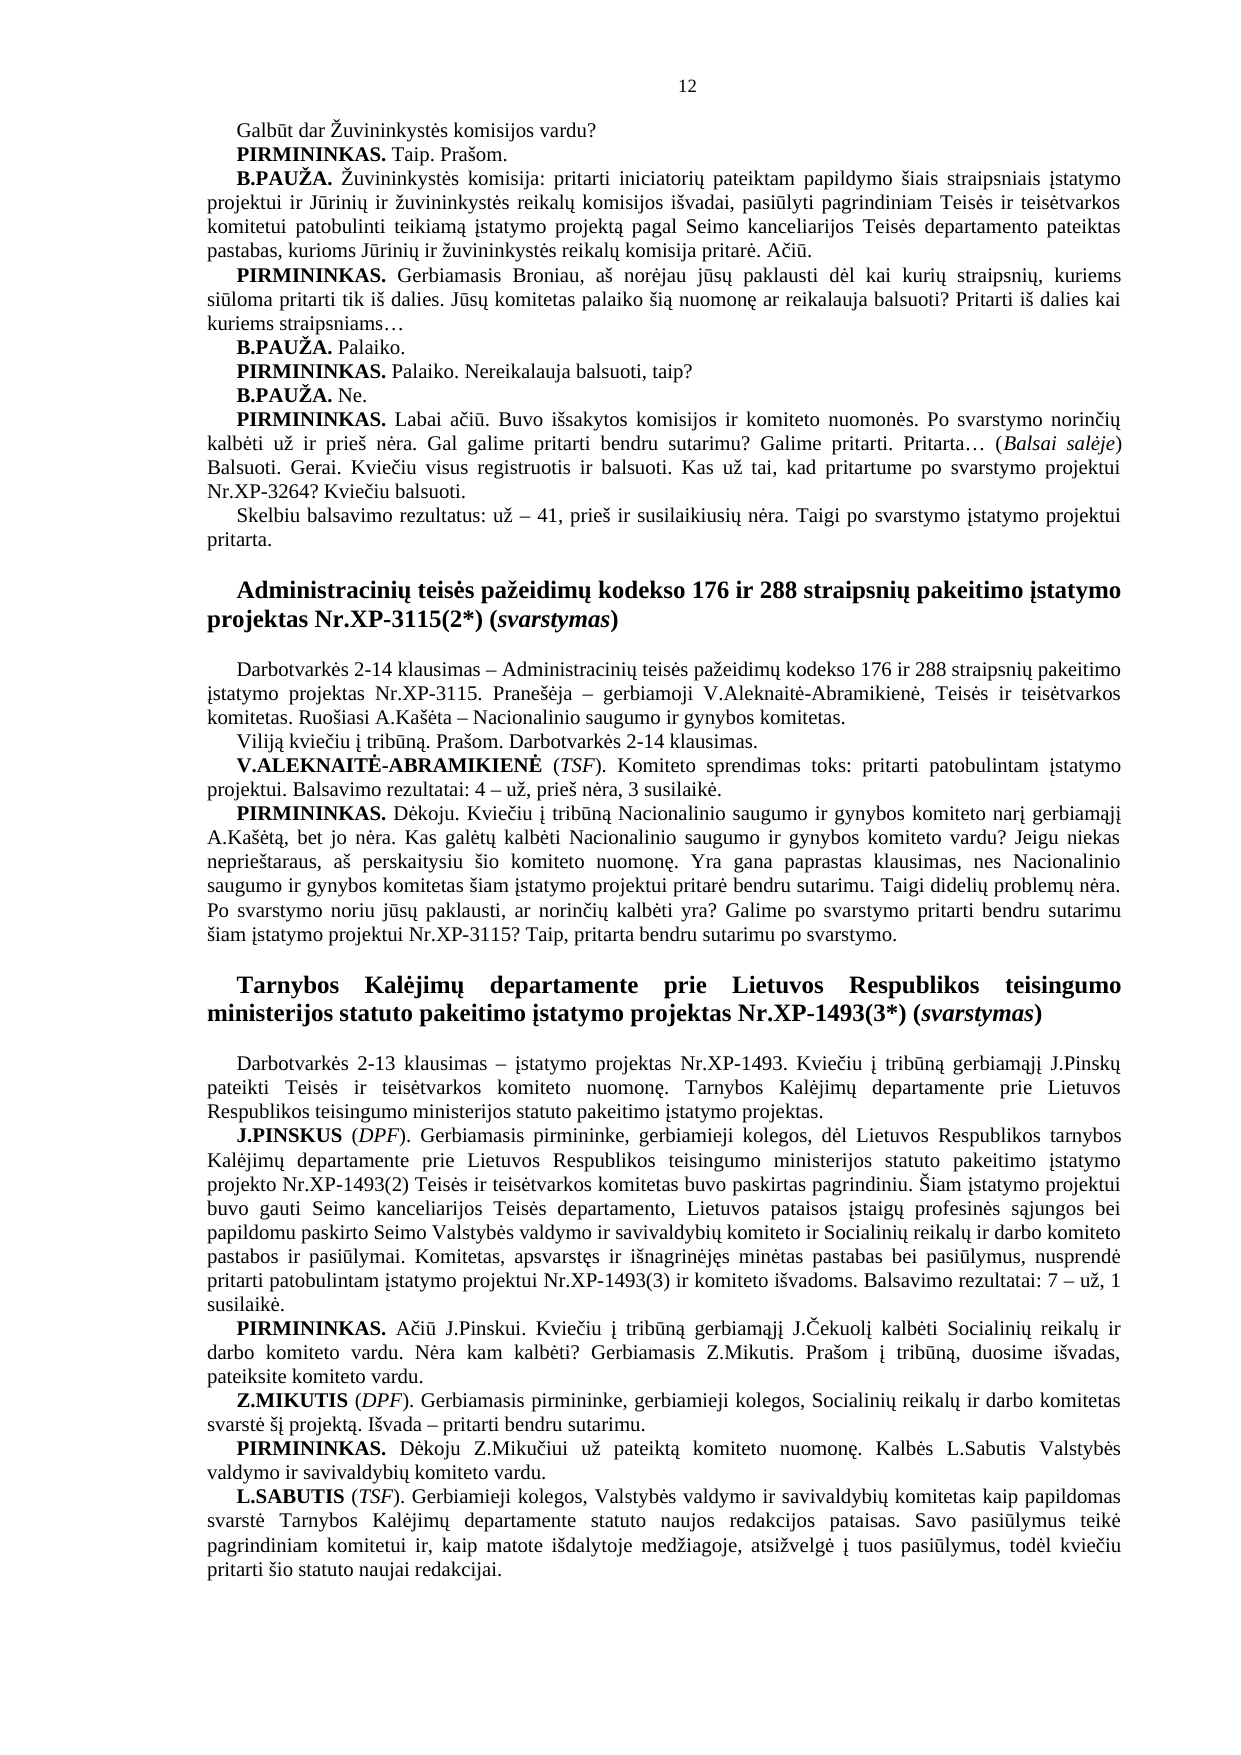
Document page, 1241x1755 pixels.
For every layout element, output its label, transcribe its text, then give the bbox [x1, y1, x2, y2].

text J.PINSKUS (DPF). Gerbiamasis pirmininke, gerbiamieji kolegos, dėl Lietuvos Respublikos tarnybos Kalėjimų departamente prie Lietuvos Respublikos teisingumo ministerijos statuto pakeitimo įstatymo projekto Nr.XP-1493(2) Teisės ir teisėtvarkos komitetas buvo paskirtas pagrindiniu. Šiam įstatymo projektui buvo gauti Seimo kanceliarijos Teisės departamento, Lietuvos pataisos įstaigų profesinės sąjungos bei papildomu paskirto Seimo Valstybės valdymo ir savivaldybių komiteto ir Socialinių reikalų ir darbo komiteto pastabos ir pasiūlymai. Komitetas, apsvarstęs ir išnagrinėjęs minėtas pastabas bei pasiūlymus, nusprendė pritarti patobulintam įstatymo projektui Nr.XP-1493(3) ir komiteto išvadoms. Balsavimo rezultatai: 7 – už, 1 susilaikė. [207, 1123, 1122, 1316]
text B.PAUŽA. Ne. [207, 383, 1122, 407]
text B.PAUŽA. Palaiko. [207, 335, 1122, 359]
text Darbotvarkės 2-13 klausimas – įstatymo projektas Nr.XP-1493. Kviečiu į tribūną gerbiamąjį J.Pinskų pateikti Teisės ir teisėtvarkos komiteto nuomonę. Tarnybos Kalėjimų departamente prie Lietuvos Respublikos teisingumo ministerijos statuto pakeitimo įstatymo projektas. [207, 1051, 1122, 1123]
text Administracinių teisės pažeidimų kodekso 176 ir 288 straipsnių pakeitimo įstatymo projektas Nr.XP-3115(2*) (svarstymas) [207, 575, 1122, 633]
text Tarnybos Kalėjimų departamente prie Lietuvos Respublikos teisingumo ministerijos statuto pakeitimo įstatymo projektas Nr.XP-1493(3*) (svarstymas) [207, 970, 1122, 1027]
text PIRMININKAS. Taip. Prašom. [207, 142, 1122, 166]
text Z.MIKUTIS (DPF). Gerbiamasis pirmininke, gerbiamieji kolegos, Socialinių reikalų ir darbo komitetas svarstė šį projektą. Išvada – pritarti bendru sutarimu. [207, 1388, 1122, 1436]
text L.SABUTIS (TSF). Gerbiamieji kolegos, Valstybės valdymo ir savivaldybių komitetas kaip papildomas svarstė Tarnybos Kalėjimų departamente statuto naujos redakcijos pataisas. Savo pasiūlymus teikė pagrindiniam komitetui ir, kaip matote išdalytoje medžiagoje, atsižvelgė į tuos pasiūlymus, todėl kviečiu pritarti šio statuto naujai redakcijai. [207, 1484, 1122, 1581]
text Viliją kviečiu į tribūną. Prašom. Darbotvarkės 2-14 klausimas. [207, 729, 1122, 753]
text B.PAUŽA. Žuvininkystės komisija: pritarti iniciatorių pateiktam papildymo šiais straipsniais įstatymo projektui ir Jūrinių ir žuvininkystės reikalų komisijos išvadai, pasiūlyti pagrindiniam Teisės ir teisėtvarkos komitetui patobulinti teikiamą įstatymo projektą pagal Seimo kanceliarijos Teisės departamento pateiktas pastabas, kurioms Jūrinių ir žuvininkystės reikalų komisija pritarė. Ačiū. [207, 166, 1122, 262]
text PIRMININKAS. Gerbiamasis Broniau, aš norėjau jūsų paklausti dėl kai kurių straipsnių, kuriems siūloma pritarti tik iš dalies. Jūsų komitetas palaiko šią nuomonę ar reikalauja balsuoti? Pritarti iš dalies kai kuriems straipsniams… [207, 262, 1122, 335]
text Darbotvarkės 2-14 klausimas – Administracinių teisės pažeidimų kodekso 176 ir 288 straipsnių pakeitimo įstatymo projektas Nr.XP-3115. Pranešėja – gerbiamoji V.Aleknaitė-Abramikienė, Teisės ir teisėtvarkos komitetas. Ruošiasi A.Kašėta – Nacionalinio saugumo ir gynybos komitetas. [207, 657, 1122, 729]
text Galbūt dar Žuvininkystės komisijos vardu? [207, 118, 1122, 142]
text PIRMININKAS. Dėkoju Z.Mikučiui už pateiktą komiteto nuomonę. Kalbės L.Sabutis Valstybės valdymo ir savivaldybių komiteto vardu. [207, 1436, 1122, 1484]
text PIRMININKAS. Labai ačiū. Buvo išsakytos komisijos ir komiteto nuomonės. Po svarstymo norinčių kalbėti už ir prieš nėra. Gal galime pritarti bendru sutarimu? Galime pritarti. Pritarta… (Balsai salėje) Balsuoti. Gerai. Kviečiu visus registruotis ir balsuoti. Kas už tai, kad pritartume po svarstymo projektui Nr.XP-3264? Kviečiu balsuoti. [207, 407, 1122, 503]
text V.ALEKNAITĖ-ABRAMIKIENĖ (TSF). Komiteto sprendimas toks: pritarti patobulintam įstatymo projektui. Balsavimo rezultatai: 4 – už, prieš nėra, 3 susilaikė. [207, 753, 1122, 801]
text PIRMININKAS. Palaiko. Nereikalauja balsuoti, taip? [207, 359, 1122, 383]
text PIRMININKAS. Ačiū J.Pinskui. Kviečiu į tribūną gerbiamąjį J.Čekuolį kalbėti Socialinių reikalų ir darbo komiteto vardu. Nėra kam kalbėti? Gerbiamasis Z.Mikutis. Prašom į tribūną, duosime išvadas, pateiksite komiteto vardu. [207, 1316, 1122, 1388]
text PIRMININKAS. Dėkoju. Kviečiu į tribūną Nacionalinio saugumo ir gynybos komiteto narį gerbiamąjį A.Kašėtą, bet jo nėra. Kas galėtų kalbėti Nacionalinio saugumo ir gynybos komiteto vardu? Jeigu niekas neprieštaraus, aš perskaitysiu šio komiteto nuomonę. Yra gana paprastas klausimas, nes Nacionalinio saugumo ir gynybos komitetas šiam įstatymo projektui pritarė bendru sutarimu. Taigi didelių problemų nėra. Po svarstymo noriu jūsų paklausti, ar norinčių kalbėti yra? Galime po svarstymo pritarti bendru sutarimu šiam įstatymo projektui Nr.XP-3115? Taip, pritarta bendru sutarimu po svarstymo. [207, 801, 1122, 946]
text Skelbiu balsavimo rezultatus: už – 41, prieš ir susilaikiusių nėra. Taigi po svarstymo įstatymo projektui pritarta. [207, 503, 1122, 551]
